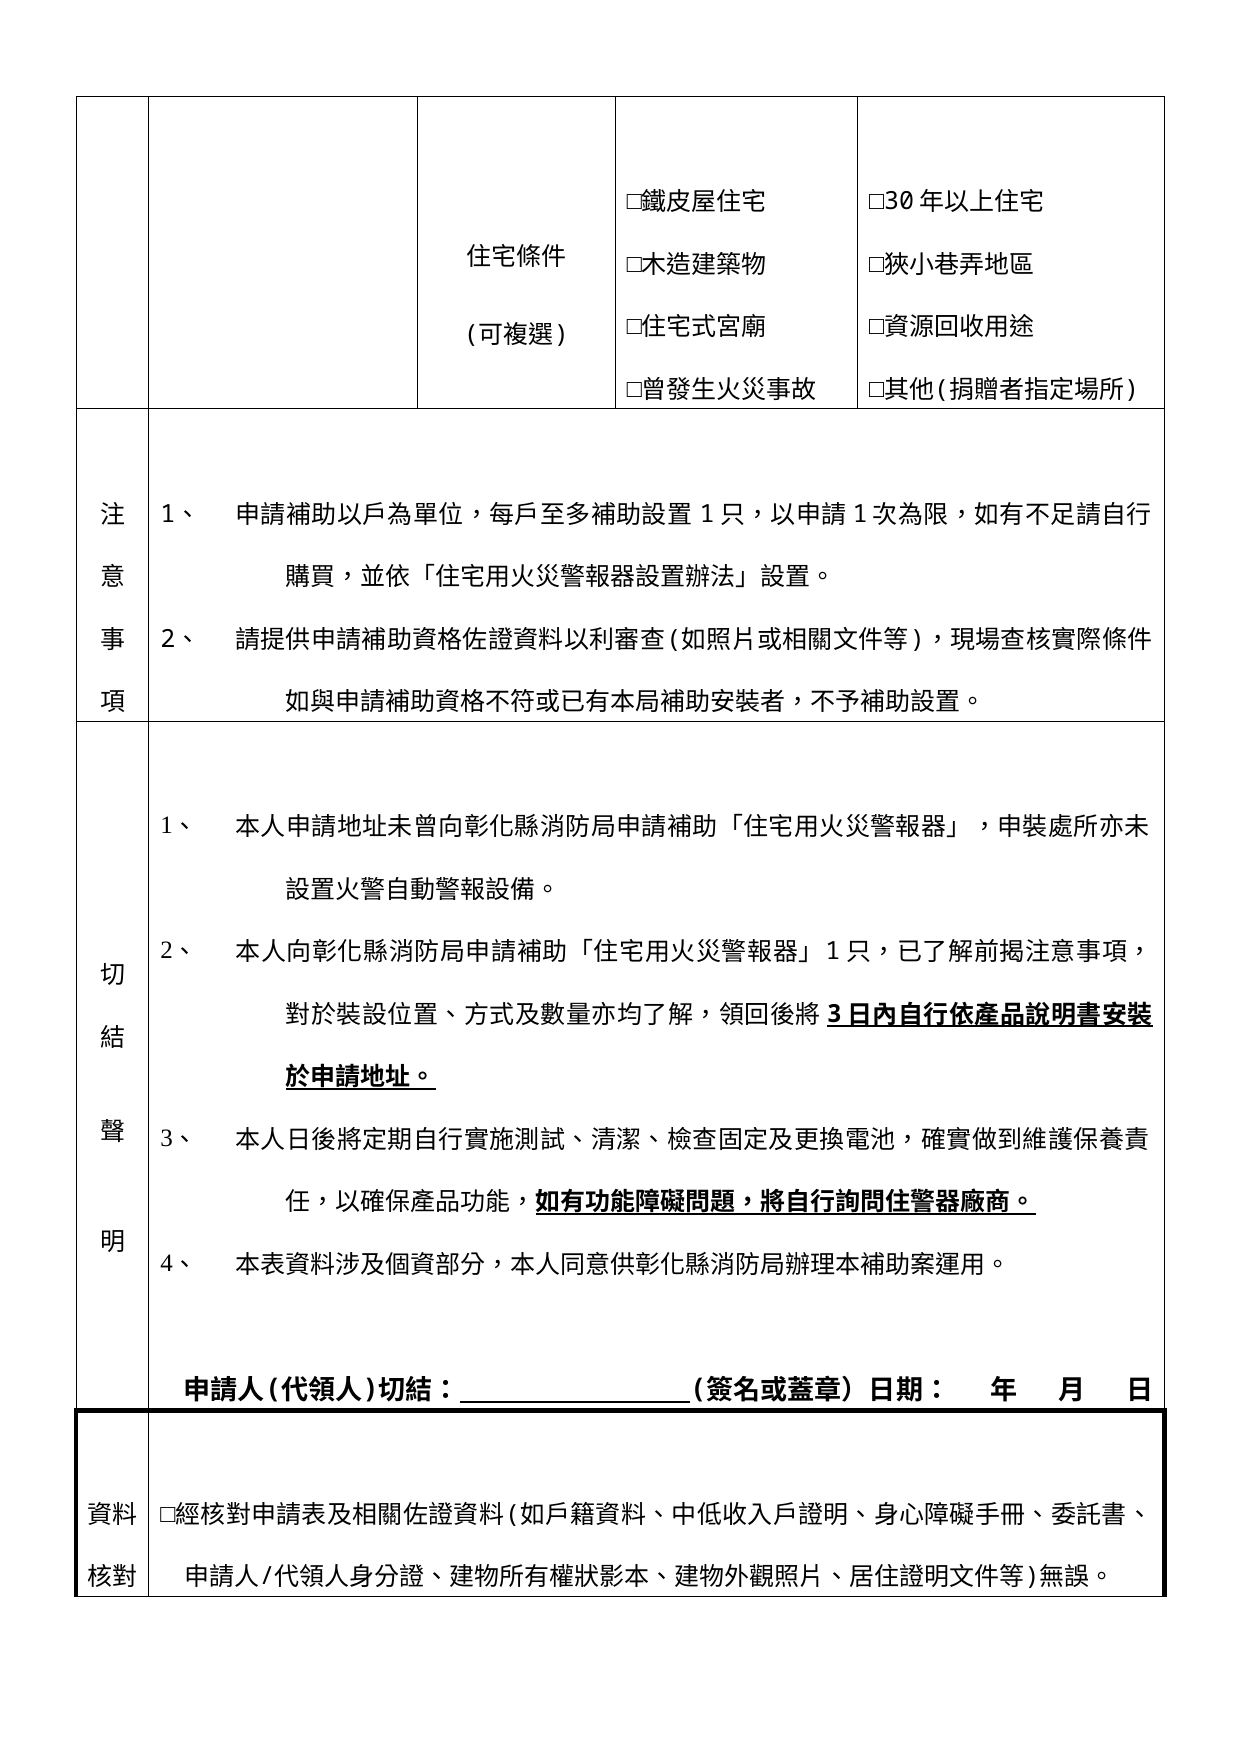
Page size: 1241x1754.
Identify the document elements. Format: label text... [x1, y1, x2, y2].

table_cell □經核對申請表及相關佐證資料(如戶籍資料、中低收入戶證明、身心障礙手冊、委託書、申請人/代領人身分證、建物所有權狀影本、建物外觀照片、居住證明文件等)無誤。 [149, 1413, 1162, 1596]
table_cell 住宅條件 (可複選) [418, 97, 615, 408]
table_cell 本人申請地址未曾向彰化縣消防局申請補助「住宅用火災警報器」，申裝處所亦未設置火警自動警報設備。 本人向彰化縣消防局申請補助「住宅用火災警報器」1只，已了解前揭注意事項，對於裝設位置、方式及數量亦均了解，領回後將3日內自行依產品說明書安裝於申請地址。 本人日後將定期自行實施測試、清潔、檢查固定及更換電池，確實做到維護保養責任，以確保產品功能，如有功能障礙問題，將自行詢問住警器廠商。 本表資料涉及個資部分，本人同意供彰化縣消防局辦理本補助案運用。 申請人(代領人)切結： (簽名或蓋章）日期： 年 月 日 [149, 722, 1164, 1408]
table_cell [77, 97, 148, 408]
table_cell 資料核對 [78, 1413, 148, 1596]
table_cell 申請補助以戶為單位，每戶至多補助設置1只，以申請1次為限，如有不足請自行購買，並依「住宅用火災警報器設置辦法」設置。 請提供申請補助資格佐證資料以利審查(如照片或相關文件等)，現場查核實際條件如與申請補助資格不符或已有本局補助安裝者，不予補助設置。 [149, 409, 1164, 721]
table_cell □30年以上住宅 □狹小巷弄地區 □資源回收用途 □其他(捐贈者指定場所) [858, 97, 1164, 408]
table_cell 注 意 事 項 [77, 409, 148, 721]
table_cell 切 結 聲 明 [77, 722, 148, 1408]
table_cell [149, 97, 417, 408]
table_cell □鐵皮屋住宅 □木造建築物 □住宅式宮廟 □曾發生火災事故 [616, 97, 857, 408]
